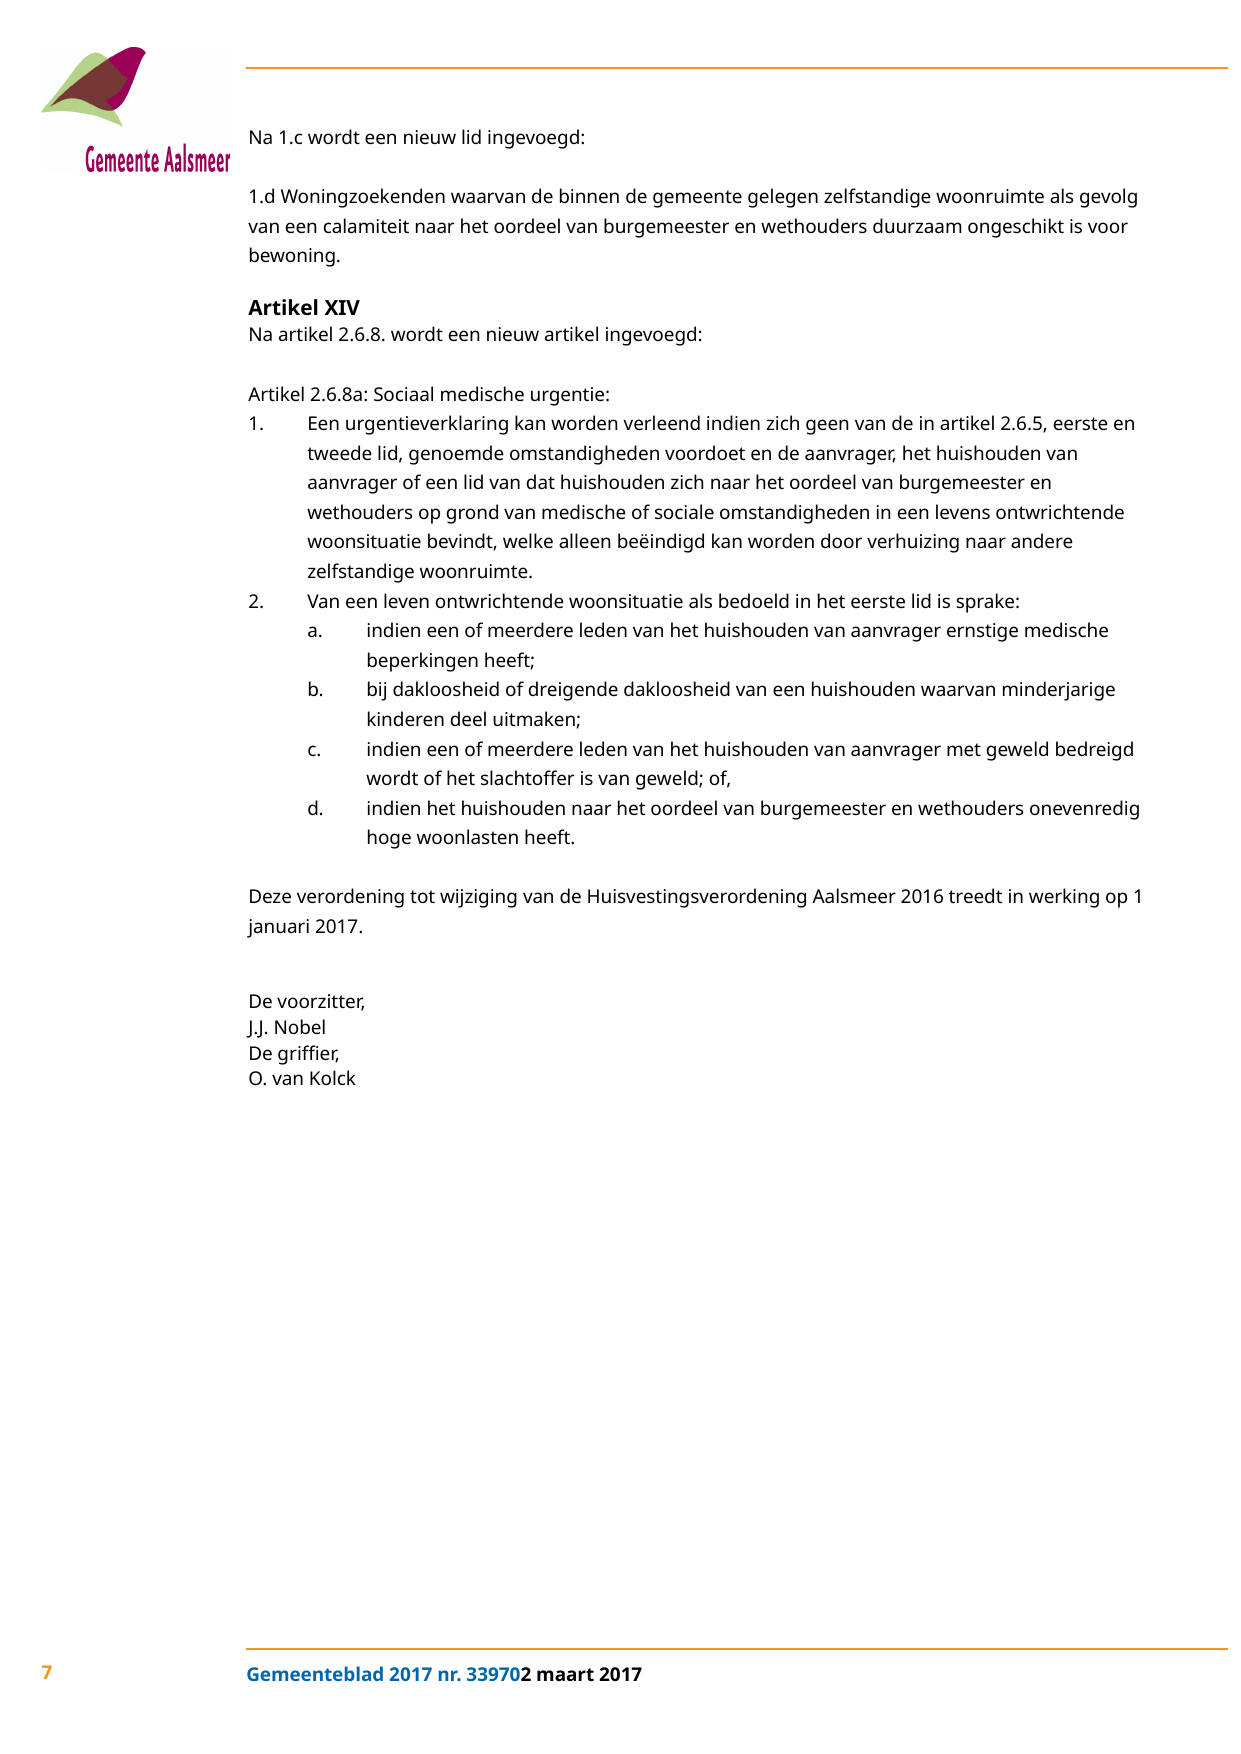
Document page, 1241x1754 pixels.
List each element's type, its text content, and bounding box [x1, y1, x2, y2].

text O. van Kolck [248, 1066, 1152, 1091]
text Na 1.c wordt een nieuw lid ingevoegd: [248, 124, 1152, 150]
text De voorzitter, [248, 988, 1152, 1014]
text De griffier, [248, 1040, 1152, 1066]
list Een urgentieverklaring kan worden verleend indien zich geen van de in artikel 2.6.5, eerste en tweede lid, genoemde omstandigheden voordoet en de aanvrager, het huishouden van aanvrager of een lid van dat huishouden zich naar het oordeel van burgemeester en wethouders op grond van medische of sociale omstandigheden in een levens ontwrichtende woonsituatie bevindt, welke alleen beëindigd kan worden door verhuizing naar andere zelfstandige woonruimte. [248, 410, 1152, 584]
list Van een leven ontwrichtende woonsituatie als bedoeld in het eerste lid is sprake: [248, 588, 1152, 613]
list bij dakloosheid of dreigende dakloosheid van een huishouden waarvan minderjarige kinderen deel uitmaken; [307, 677, 1152, 732]
list indien het huishouden naar het oordeel van burgemeester en wethouders onevenredig hoge woonlasten heeft. [307, 795, 1152, 850]
text Artikel XIV [248, 293, 1152, 322]
text Artikel 2.6.8a: Sociaal medische urgentie: [248, 381, 1152, 406]
list indien een of meerdere leden van het huishouden van aanvrager ernstige medische beperkingen heeft; [307, 617, 1152, 673]
text Na artikel 2.6.8. wordt een nieuw artikel ingevoegd: [248, 322, 1152, 347]
text 1.d Woningzoekenden waarvan de binnen de gemeente gelegen zelfstandige woonruimte als gevolg van een calamiteit naar het oordeel van burgemeester en wethouders duurzaam ongeschikt is voor bewoning. [248, 183, 1152, 268]
picture [41, 47, 231, 172]
text Deze verordening tot wijziging van de Huisvestingsverordening Aalsmeer 2016 treedt in werking op 1 januari 2017. [248, 884, 1152, 939]
text J.J. Nobel [248, 1014, 1152, 1040]
list indien een of meerdere leden van het huishouden van aanvrager met geweld bedreigd wordt of het slachtoffer is van geweld; of, [307, 736, 1152, 791]
